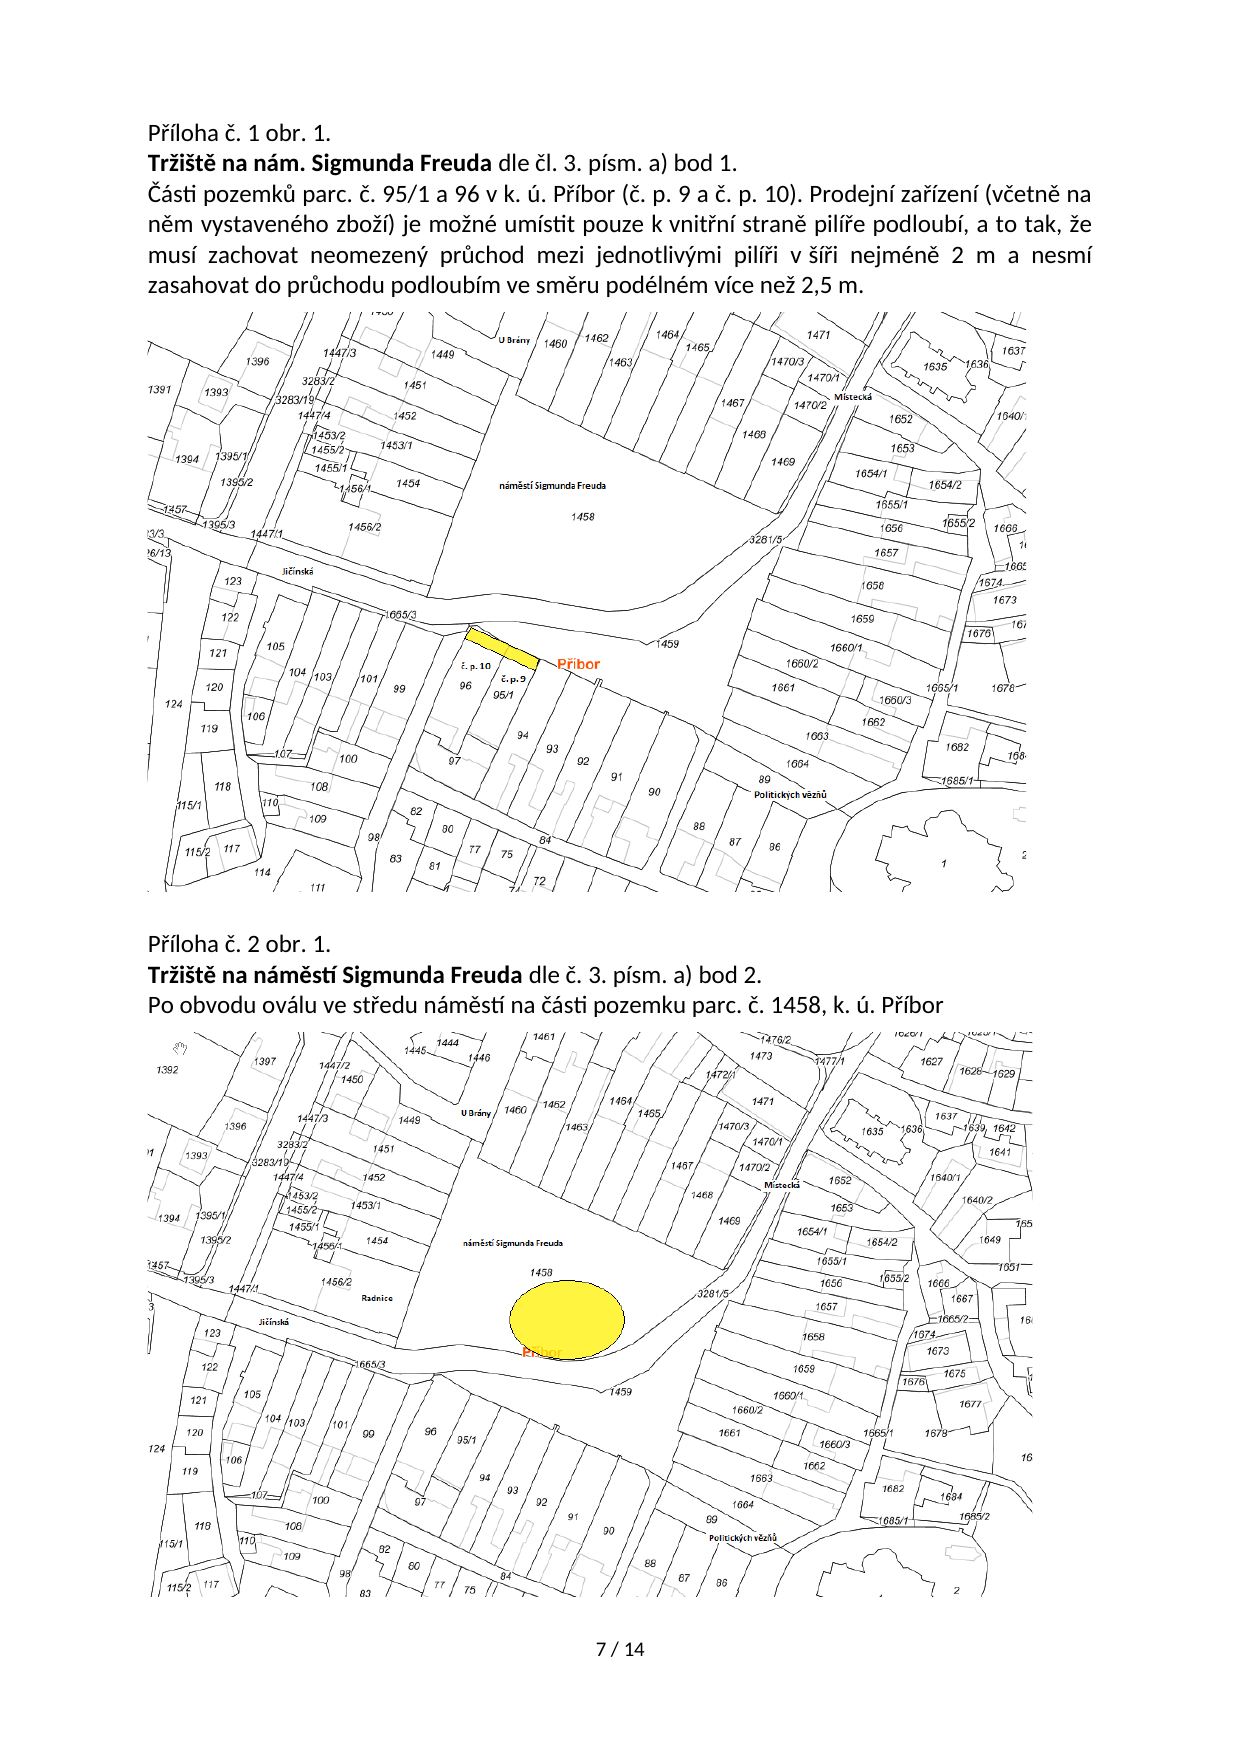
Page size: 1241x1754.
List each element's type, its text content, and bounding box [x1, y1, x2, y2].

text Příloha č. 1 obr. 1. [148, 117, 1092, 147]
text Tržiště na náměstí Sigmunda Freuda dle č. 3. písm. a) bod 2. [148, 959, 1092, 990]
text Tržiště na nám. Sigmunda Freuda dle čl. 3. písm. a) bod 1. [148, 147, 1092, 178]
text Části pozemků parc. č. 95/1 a 96 v k. ú. Příbor (č. p. 9 a č. p. 10). Prodejní zařízení (včetně na něm vystaveného zboží) je možné umístit pouze k vnitřní straně pilíře podloubí, a to tak, že musí zachovat neomezený průchod mezi jednotlivými pilíři v šíři nejméně 2 m a nesmí zasahovat do průchodu podloubím ve směru podélném více než 2,5 m. [148, 178, 1092, 300]
text Po obvodu oválu ve středu náměstí na části pozemku parc. č. 1458, k. ú. Příbor [148, 990, 1092, 1020]
text Příloha č. 2 obr. 1. [148, 929, 1092, 959]
